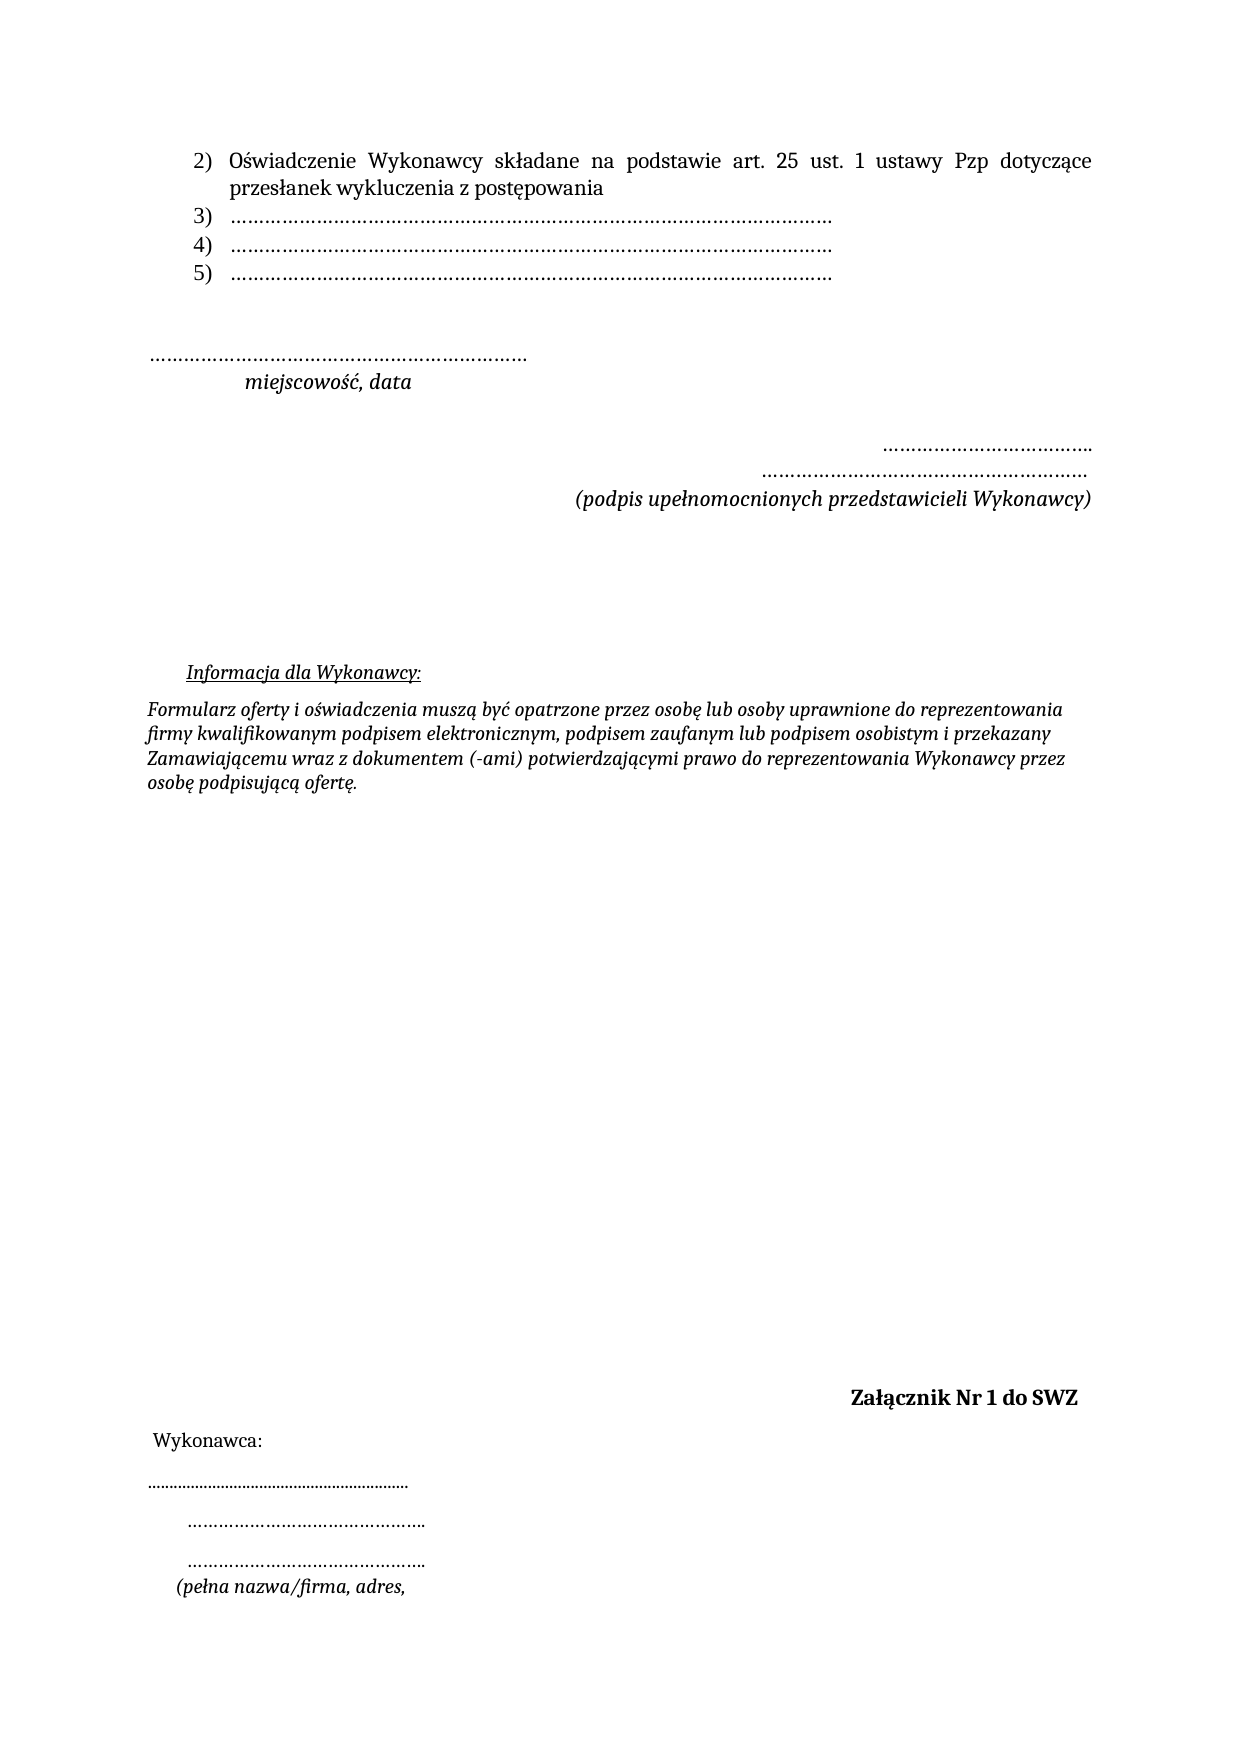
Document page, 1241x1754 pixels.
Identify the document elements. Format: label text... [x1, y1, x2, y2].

list …………………………………………………………………………………………… [193, 259, 1093, 286]
text ………………………………………. [186, 1509, 1093, 1533]
list …………………………………………………………………………………………… [193, 231, 1093, 258]
text Załącznik Nr 1 do SWZ [149, 1384, 1083, 1411]
text (pełna nazwa/firma, adres, [148, 1575, 1093, 1599]
text miejscowość, data [147, 369, 1093, 395]
text ............................................................. [148, 1468, 1102, 1494]
text Informacja dla Wykonawcy: [186, 661, 1093, 684]
text ………………………………………. [186, 1549, 1093, 1573]
text (podpis upełnomocnionych przedstawicieli Wykonawcy) [147, 484, 1093, 540]
list Oświadczenie Wykonawcy składane na podstawie art. 25 ust. 1 ustawy Pzp dotyczące przesłanek wykluczenia z postępowania [193, 148, 1093, 201]
list …………………………………………………………………………………………… [193, 202, 1093, 229]
text Wykonawca: [148, 1427, 1102, 1453]
text ………………………………………………………… [148, 341, 1093, 367]
text Formularz oferty i oświadczenia muszą być opatrzone przez osobę lub osoby uprawnione do reprezentowania firmy kwalifikowanym podpisem elektronicznym, podpisem zaufanym lub podpisem osobistym i przekazany Zamawiającemu wraz z dokumentem (-ami) potwierdzającymi prawo do reprezentowania Wykonawcy przez osobę podpisującą ofertę. [147, 697, 1093, 794]
text ……………………………….………………………………………………… [147, 431, 1093, 484]
